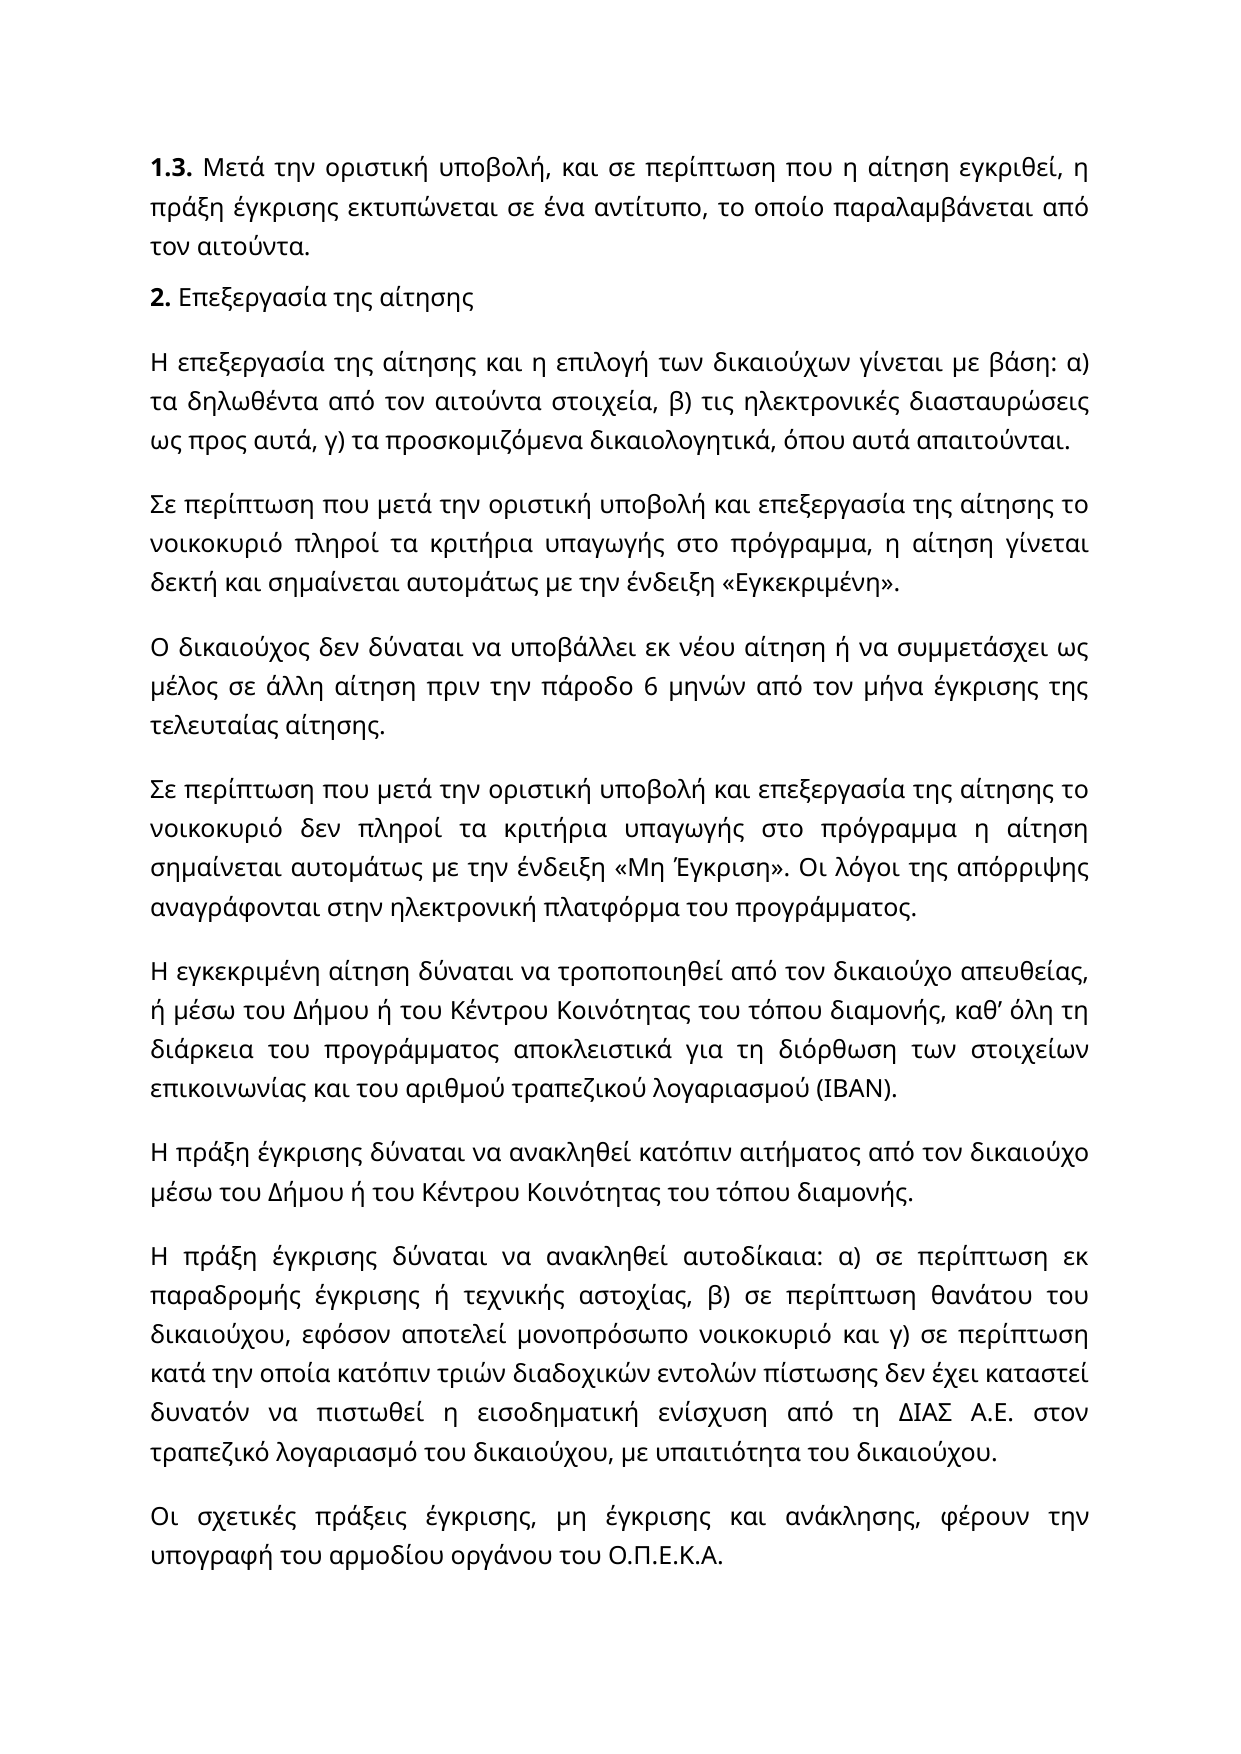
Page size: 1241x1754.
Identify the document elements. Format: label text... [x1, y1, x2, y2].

text Ο δικαιούχος δεν δύναται να υποβάλλει εκ νέου αίτηση ή να συμμετάσχει ως μέλος σε άλλη αίτηση πριν την πάροδο 6 μηνών από τον μήνα έγκρισης της τελευταίας αίτησης. [150, 629, 1090, 742]
text 1.3. Μετά την οριστική υποβολή, και σε περίπτωση που η αίτηση εγκριθεί, η πράξη έγκρισης εκτυπώνεται σε ένα αντίτυπο, το οποίο παραλαμβάνεται από τον αιτούντα. [150, 150, 1090, 262]
text Η πράξη έγκρισης δύναται να ανακληθεί κατόπιν αιτήματος από τον δικαιούχο μέσω του Δήμου ή του Κέντρου Κοινότητας του τόπου διαμονής. [150, 1135, 1090, 1208]
text 2. Επεξεργασία της αίτησης [150, 280, 1090, 314]
text Οι σχετικές πράξεις έγκρισης, μη έγκρισης και ανάκλησης, φέρουν την υπογραφή του αρμοδίου οργάνου του Ο.Π.Ε.Κ.Α. [150, 1498, 1090, 1572]
text Η επεξεργασία της αίτησης και η επιλογή των δικαιούχων γίνεται με βάση: α) τα δηλωθέντα από τον αιτούντα στοιχεία, β) τις ηλεκτρονικές διασταυρώσεις ως προς αυτά, γ) τα προσκομιζόμενα δικαιολογητικά, όπου αυτά απαιτούνται. [150, 344, 1090, 457]
text Σε περίπτωση που μετά την οριστική υποβολή και επεξεργασία της αίτησης το νοικοκυριό πληροί τα κριτήρια υπαγωγής στο πρόγραμμα, η αίτηση γίνεται δεκτή και σημαίνεται αυτομάτως με την ένδειξη «Εγκεκριμένη». [150, 487, 1090, 599]
text Η πράξη έγκρισης δύναται να ανακληθεί αυτοδίκαια: α) σε περίπτωση εκ παραδρομής έγκρισης ή τεχνικής αστοχίας, β) σε περίπτωση θανάτου του δικαιούχου, εφόσον αποτελεί μονοπρόσωπο νοικοκυριό και γ) σε περίπτωση κατά την οποία κατόπιν τριών διαδοχικών εντολών πίστωσης δεν έχει καταστεί δυνατόν να πιστωθεί η εισοδηματική ενίσχυση από τη ΔΙΑΣ Α.Ε. στον τραπεζικό λογαριασμό του δικαιούχου, με υπαιτιότητα του δικαιούχου. [150, 1238, 1090, 1468]
text Η εγκεκριμένη αίτηση δύναται να τροποποιηθεί από τον δικαιούχο απευθείας, ή μέσω του Δήμου ή του Κέντρου Κοινότητας του τόπου διαμονής, καθ’ όλη τη διάρκεια του προγράμματος αποκλειστικά για τη διόρθωση των στοιχείων επικοινωνίας και του αριθμού τραπεζικού λογαριασμού (ΙΒΑΝ). [150, 953, 1090, 1105]
text Σε περίπτωση που μετά την οριστική υποβολή και επεξεργασία της αίτησης το νοικοκυριό δεν πληροί τα κριτήρια υπαγωγής στο πρόγραμμα η αίτηση σημαίνεται αυτομάτως με την ένδειξη «Μη Έγκριση». Οι λόγοι της απόρριψης αναγράφονται στην ηλεκτρονική πλατφόρμα του προγράμματος. [150, 772, 1090, 923]
